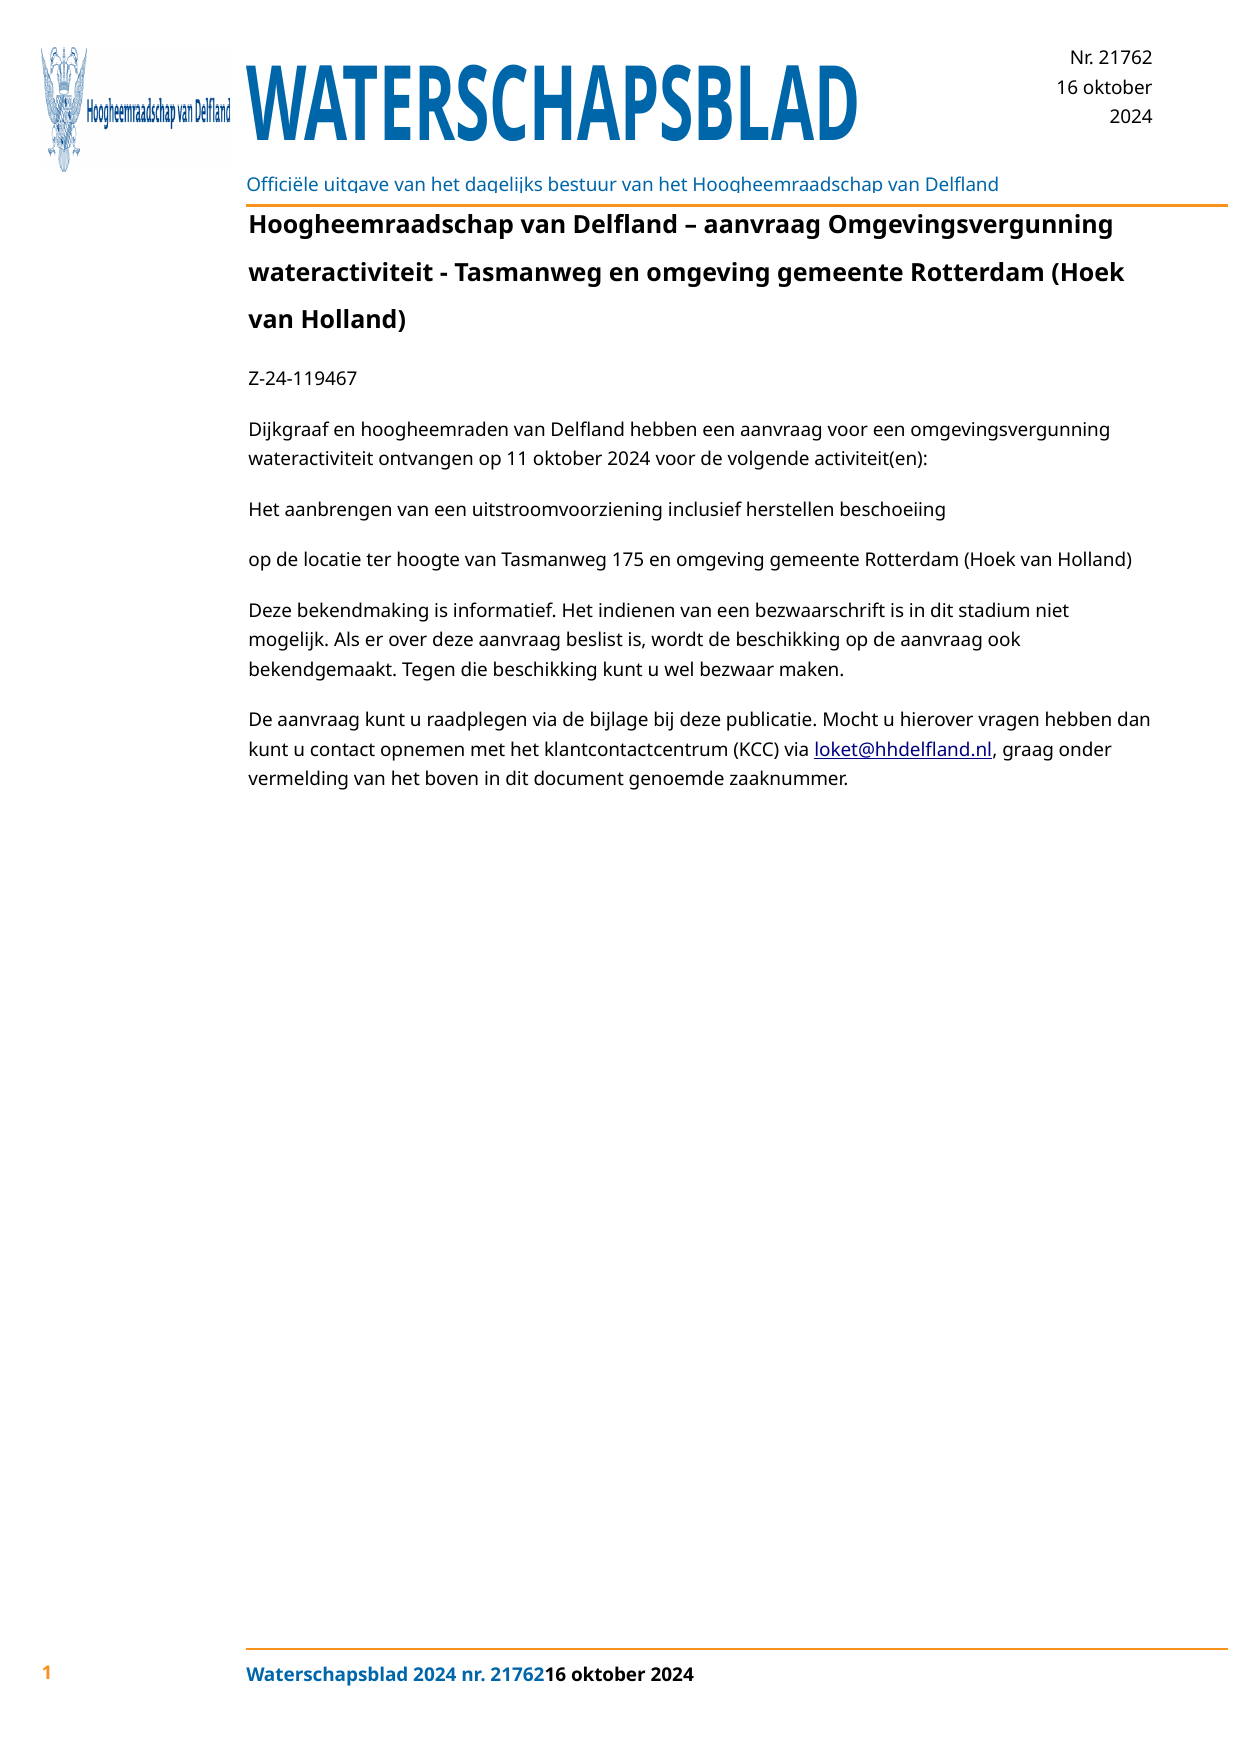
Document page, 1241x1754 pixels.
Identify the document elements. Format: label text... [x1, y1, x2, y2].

text Dijkgraaf en hoogheemraden van Delfland hebben een aanvraag voor een omgevingsvergunning wateractiviteit ontvangen op 11 oktober 2024 voor de volgende activiteit(en): [248, 416, 1152, 471]
text Hoogheemraadschap van Delfland – aanvraag Omgevingsvergunning wateractiviteit - Tasmanweg en omgeving gemeente Rotterdam (Hoek van Holland) [248, 207, 1152, 336]
picture [41, 47, 231, 172]
text Deze bekendmaking is informatief. Het indienen van een bezwaarschrift is in dit stadium niet mogelijk. Als er over deze aanvraag beslist is, wordt de beschikking op de aanvraag ook bekendgemaakt. Tegen die beschikking kunt u wel bezwaar maken. [248, 597, 1152, 682]
text Z-24-119467 [248, 366, 1152, 391]
text De aanvraag kunt u raadplegen via de bijlage bij deze publicatie. Mocht u hierover vragen hebben dan kunt u contact opnemen met het klantcontactcentrum (KCC) via loket@hhdelfland.nl, graag onder vermelding van het boven in dit document genoemde zaaknummer. [248, 706, 1152, 791]
text op de locatie ter hoogte van Tasmanweg 175 en omgeving gemeente Rotterdam (Hoek van Holland) [248, 546, 1152, 572]
text Het aanbrengen van een uitstroomvoorziening inclusief herstellen beschoeiing [248, 496, 1152, 522]
